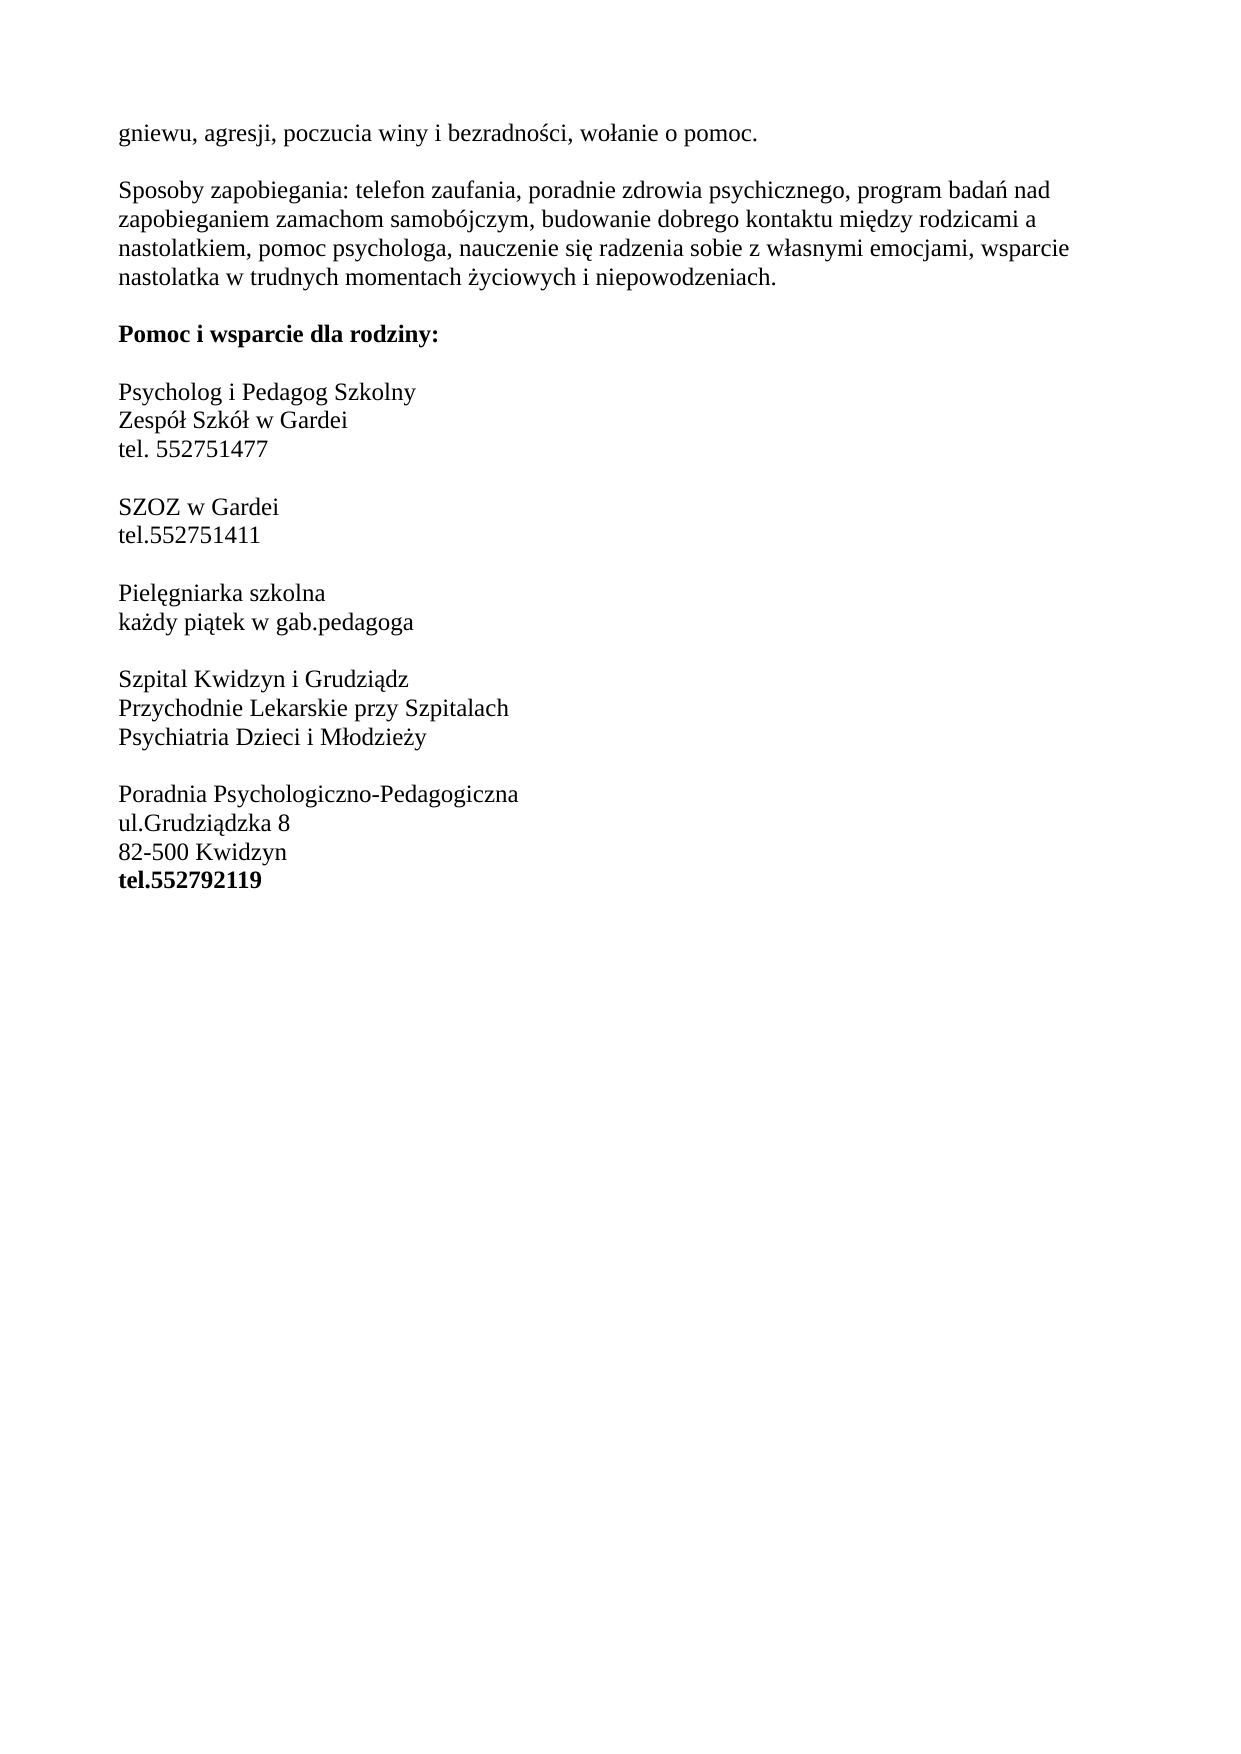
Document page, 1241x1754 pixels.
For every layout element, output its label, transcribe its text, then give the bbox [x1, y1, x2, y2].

text Pomoc i wsparcie dla rodziny: [118, 319, 1122, 348]
text 82-500 Kwidzyn [118, 837, 1122, 866]
text Sposoby zapobiegania: telefon zaufania, poradnie zdrowia psychicznego, program badań nad zapobieganiem zamachom samobójczym, budowanie dobrego kontaktu między rodzicami a nastolatkiem, pomoc psychologa, nauczenie się radzenia sobie z własnymi emocjami, wsparcie nastolatka w trudnych momentach życiowych i niepowodzeniach. [118, 176, 1122, 291]
text Psycholog i Pedagog Szkolny [118, 377, 1122, 406]
text każdy piątek w gab.pedagoga [118, 607, 1122, 636]
text Przychodnie Lekarskie przy Szpitalach [118, 693, 1122, 722]
text Psychiatria Dzieci i Młodzieży [118, 722, 1122, 751]
text gniewu, agresji, poczucia winy i bezradności, wołanie o pomoc. [118, 118, 1122, 147]
text tel.552751411 [118, 521, 1122, 549]
text Zespół Szkół w Gardei [118, 406, 1122, 434]
text Szpital Kwidzyn i Grudziądz [118, 664, 1122, 693]
text tel. 552751477 [118, 434, 1122, 463]
text ul.Grudziądzka 8 [118, 808, 1122, 837]
text SZOZ w Gardei [118, 492, 1122, 521]
text Pielęgniarka szkolna [118, 578, 1122, 607]
text tel.552792119 [118, 866, 1122, 894]
text Poradnia Psychologiczno-Pedagogiczna [118, 779, 1122, 808]
